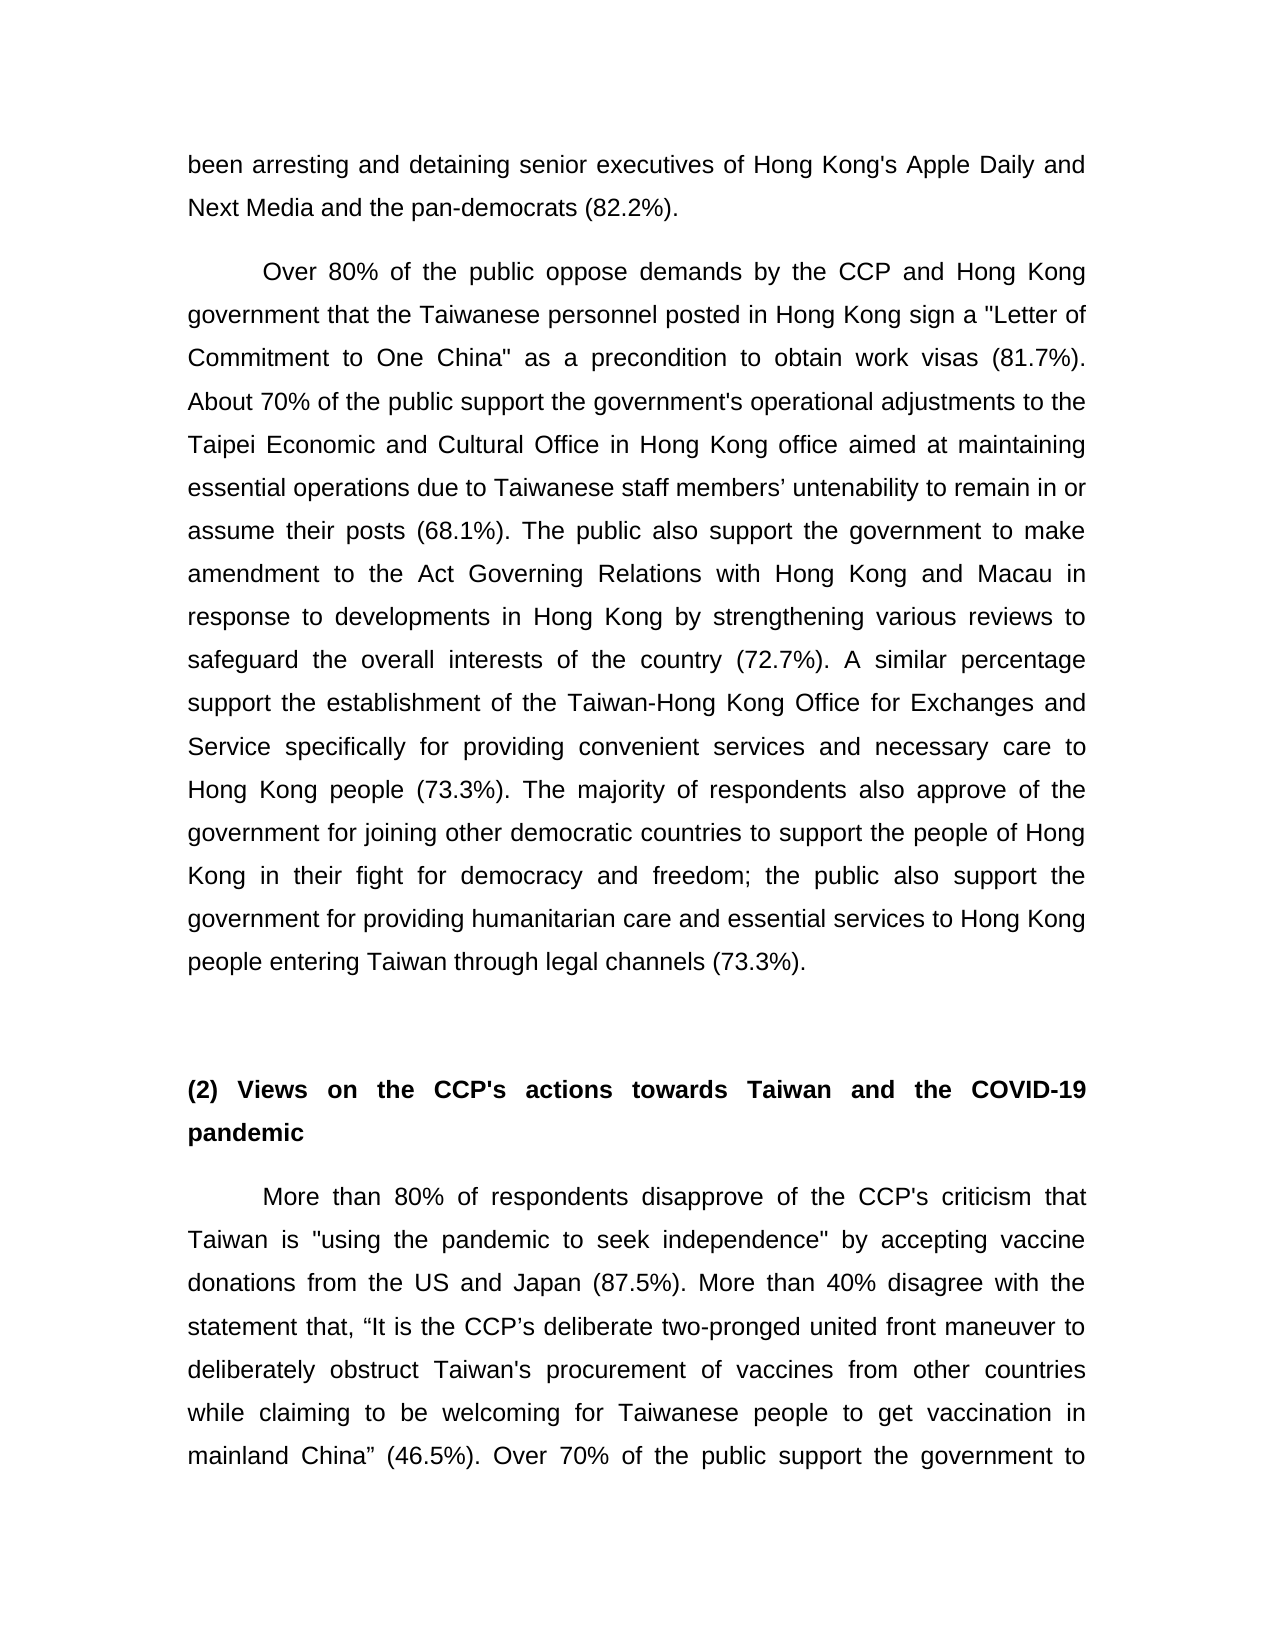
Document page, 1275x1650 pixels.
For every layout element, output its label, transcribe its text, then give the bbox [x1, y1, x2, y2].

text (2) Views on the CCP's actions towards Taiwan and the COVID-19 pandemic [187, 1075, 1087, 1147]
text been arresting and detaining senior executives of Hong Kong's Apple Daily and Next Media and the pan-democrats (82.2%). [187, 150, 1087, 222]
text More than 80% of respondents disapprove of the CCP's criticism that Taiwan is "using the pandemic to seek independence" by accepting vaccine donations from the US and Japan (87.5%). More than 40% disagree with the statement that, “It is the CCP’s deliberate two-pronged united front maneuver to deliberately obstruct Taiwan's procurement of vaccines from other countries while claiming to be welcoming for Taiwanese people to get vaccination in mainland China” (46.5%). Over 70% of the public support the government to [187, 1182, 1087, 1469]
text Over 80% of the public oppose demands by the CCP and Hong Kong government that the Taiwanese personnel posted in Hong Kong sign a "Letter of Commitment to One China" as a precondition to obtain work visas (81.7%). About 70% of the public support the government's operational adjustments to the Taipei Economic and Cultural Office in Hong Kong office aimed at maintaining essential operations due to Taiwanese staff members’ untenability to remain in or assume their posts (68.1%). The public also support the government to make amendment to the Act Governing Relations with Hong Kong and Macau in response to developments in Hong Kong by strengthening various reviews to safeguard the overall interests of the country (72.7%). A similar percentage support the establishment of the Taiwan-Hong Kong Office for Exchanges and Service specifically for providing convenient services and necessary care to Hong Kong people (73.3%). The majority of respondents also approve of the government for joining other democratic countries to support the people of Hong Kong in their fight for democracy and freedom; the public also support the government for providing humanitarian care and essential services to Hong Kong people entering Taiwan through legal channels (73.3%). [187, 257, 1087, 976]
